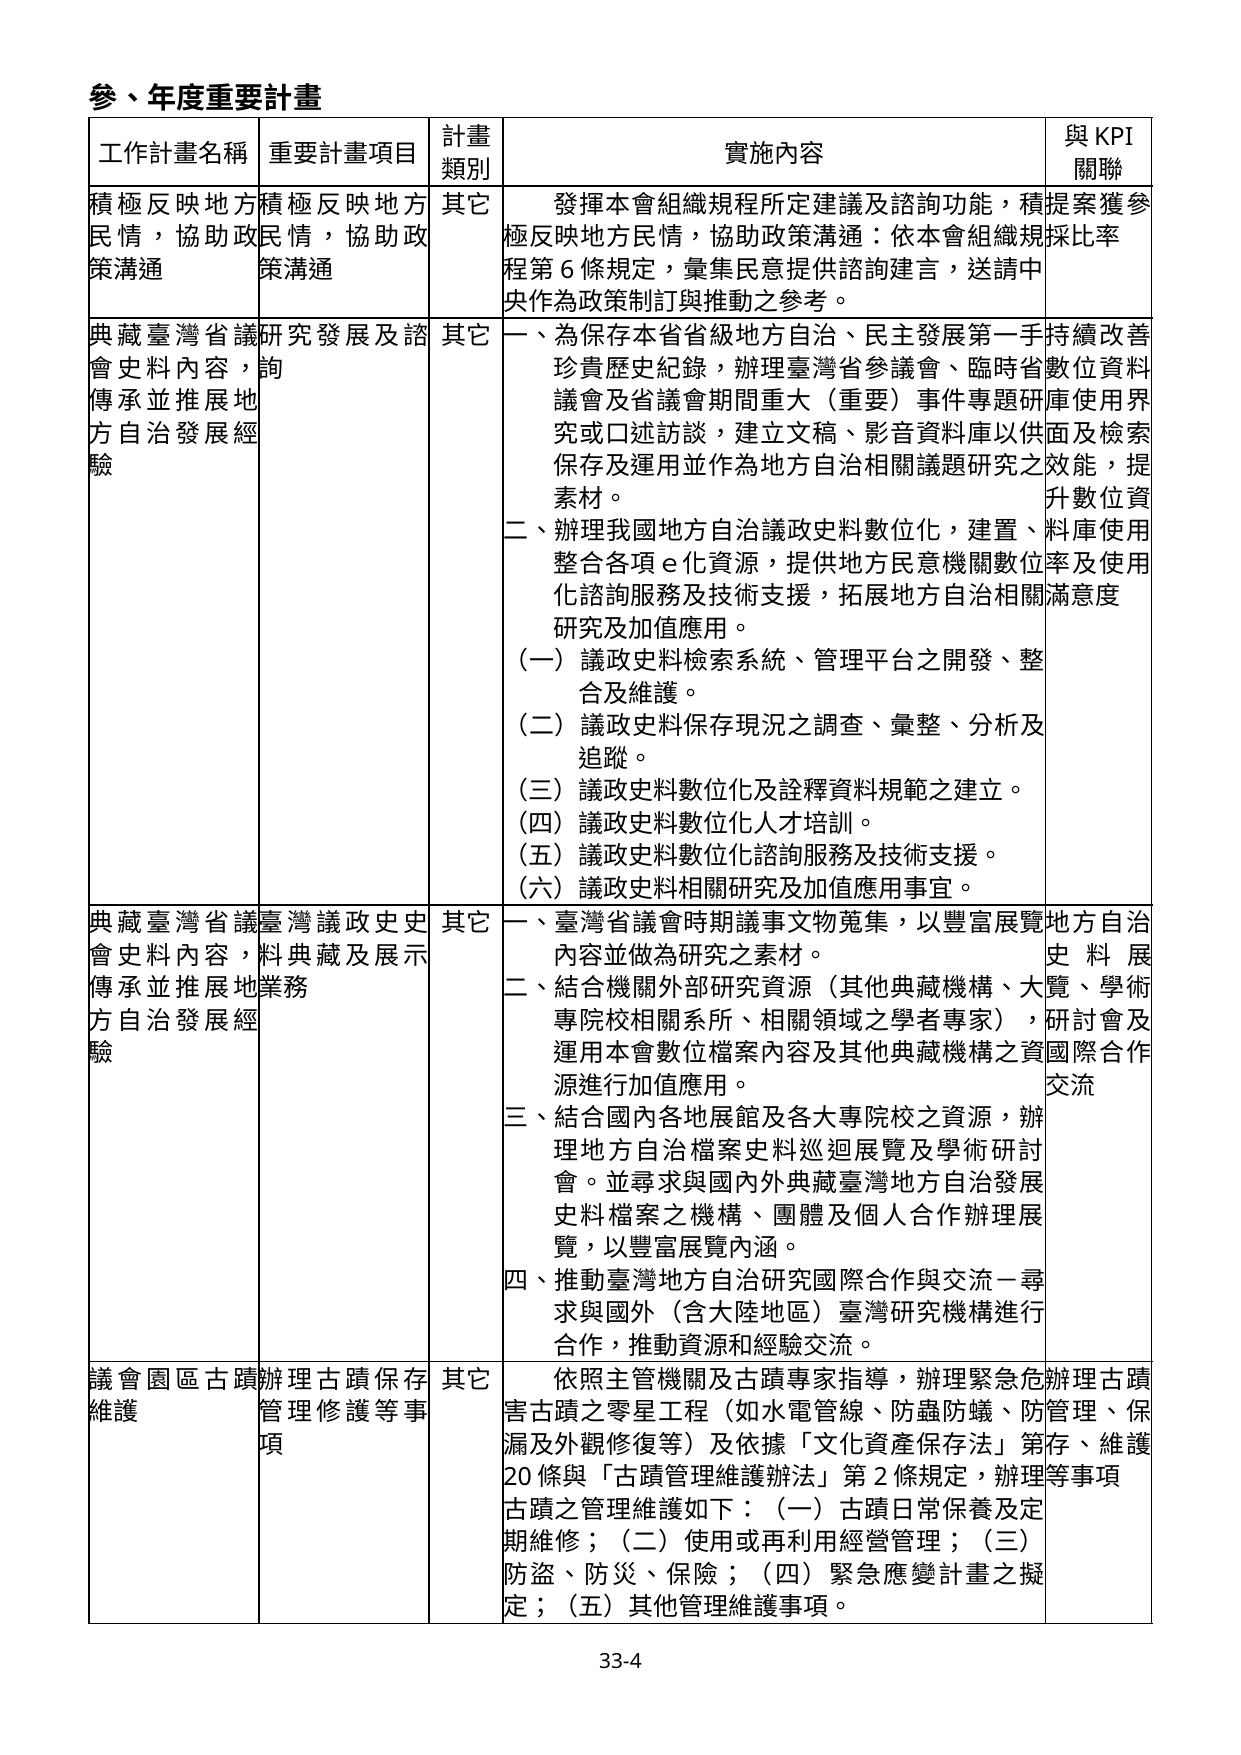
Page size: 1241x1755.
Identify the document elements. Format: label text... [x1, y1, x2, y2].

table_cell 持續改善數位資料庫使用界面及檢索效能，提升數位資料庫使用率及使用滿意度 [1046, 319, 1151, 904]
table_cell 其它 [430, 906, 502, 1361]
table_header 與KPI 關聯 [1046, 118, 1151, 185]
table_cell 臺灣議政史史料典藏及展示業務 [260, 906, 428, 1361]
text 參、年度重要計畫 [89, 75, 1152, 117]
table_cell 議會園區古蹟維護 [90, 1362, 258, 1622]
table_cell 其它 [430, 319, 502, 904]
table_cell 一、臺灣省議會時期議事文物蒐集，以豐富展覽內容並做為研究之素材。 二、結合機關外部研究資源（其他典藏機構、大專院校相關系所、相關領域之學者專家），運用本會數位檔案內容及其他典藏機構之資源進行加值應用。 三、結合國內各地展館及各大專院校之資源，辦理地方自治檔案史料巡迴展覽及學術研討會。並尋求與國內外典藏臺灣地方自治發展史料檔案之機構、團體及個人合作辦理展覽，以豐富展覽內涵。 四、推動臺灣地方自治研究國際合作與交流－尋求與國外（含大陸地區）臺灣研究機構進行合作，推動資源和經驗交流。 [504, 906, 1045, 1361]
table_cell 辦理古蹟管理、保存、維護等事項 [1046, 1362, 1151, 1622]
table_cell 一、為保存本省省級地方自治、民主發展第一手珍貴歷史紀錄，辦理臺灣省參議會、臨時省議會及省議會期間重大（重要）事件專題研究或口述訪談，建立文稿、影音資料庫以供保存及運用並作為地方自治相關議題研究之素材。 二、辦理我國地方自治議政史料數位化，建置、整合各項ｅ化資源，提供地方民意機關數位化諮詢服務及技術支援，拓展地方自治相關研究及加值應用。 （一）議政史料檢索系統、管理平台之開發、整合及維護。 （二）議政史料保存現況之調查、彙整、分析及追蹤。 （三）議政史料數位化及詮釋資料規範之建立。 （四）議政史料數位化人才培訓。 （五）議政史料數位化諮詢服務及技術支援。 （六）議政史料相關研究及加值應用事宜。 [504, 319, 1045, 904]
table_cell 積極反映地方民情，協助政策溝通 [90, 187, 258, 317]
table_cell 研究發展及諮詢 [260, 319, 428, 904]
table_cell 其它 [430, 1362, 502, 1622]
table_cell 辦理古蹟保存管理修護等事項 [260, 1362, 428, 1622]
table_header 計畫類別 [430, 118, 502, 185]
table_cell 積極反映地方民情，協助政策溝通 [260, 187, 428, 317]
table_cell 提案獲參採比率 [1046, 187, 1151, 317]
table_header 工作計畫名稱 [90, 118, 258, 185]
table_cell 依照主管機關及古蹟專家指導，辦理緊急危害古蹟之零星工程（如水電管線、防蟲防蟻、防漏及外觀修復等）及依據「文化資產保存法」第20條與「古蹟管理維護辦法」第2條規定，辦理古蹟之管理維護如下：（一）古蹟日常保養及定期維修；（二）使用或再利用經營管理；（三）防盜、防災、保險；（四）緊急應變計畫之擬定；（五）其他管理維護事項。 [504, 1362, 1045, 1622]
table_cell 地方自治史料展覽、學術研討會及國際合作交流 [1046, 906, 1151, 1361]
table_header 實施內容 [504, 118, 1045, 185]
table_cell 典藏臺灣省議會史料內容，傳承並推展地方自治發展經驗 [90, 319, 258, 904]
table_cell 其它 [430, 187, 502, 317]
table_cell 發揮本會組織規程所定建議及諮詢功能，積極反映地方民情，協助政策溝通：依本會組織規程第6條規定，彙集民意提供諮詢建言，送請中央作為政策制訂與推動之參考。 [504, 187, 1045, 317]
table_header 重要計畫項目 [260, 118, 428, 185]
table_cell 典藏臺灣省議會史料內容，傳承並推展地方自治發展經驗 [90, 906, 258, 1361]
